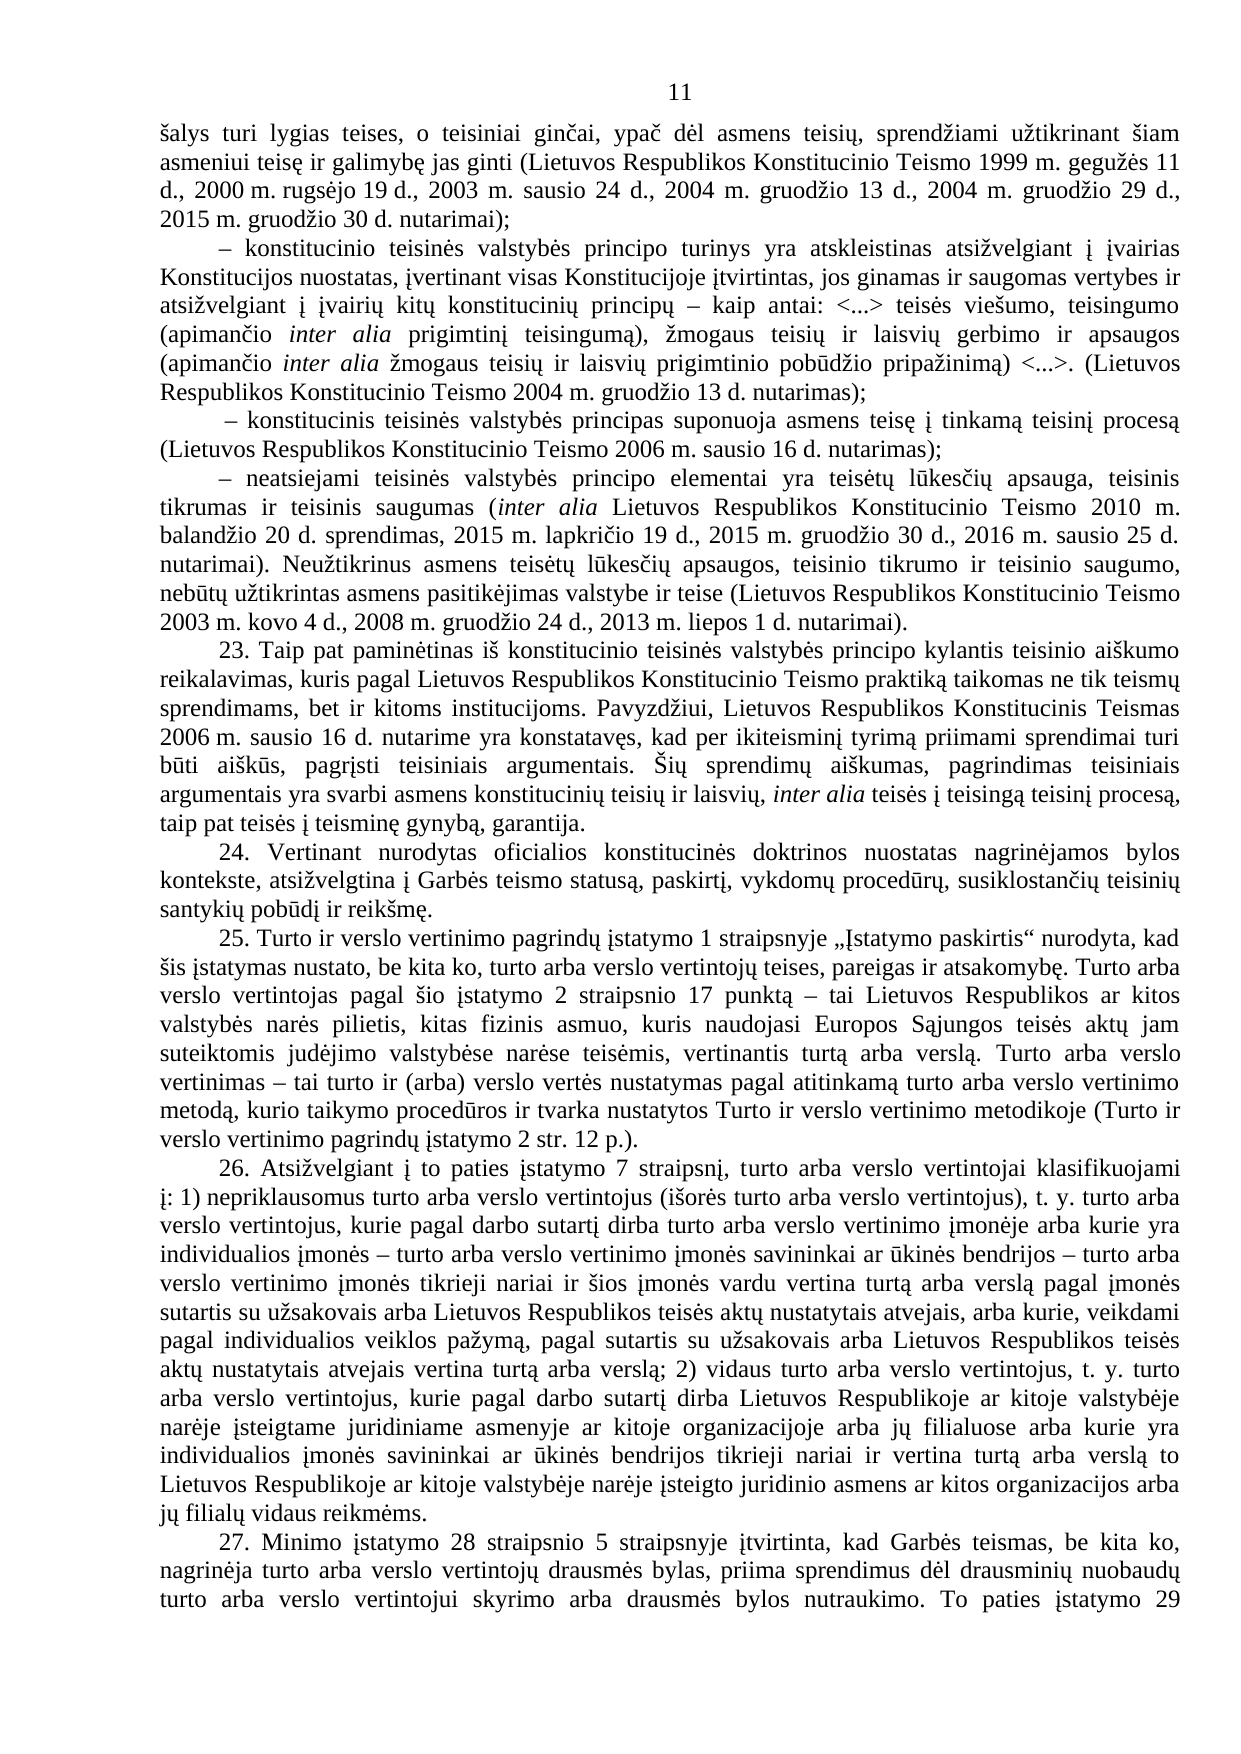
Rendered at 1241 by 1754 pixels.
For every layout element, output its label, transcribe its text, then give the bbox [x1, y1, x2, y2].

text 27. Minimo įstatymo 28 straipsnio 5 straipsnyje įtvirtinta, kad Garbės teismas, be kita ko, nagrinėja turto arba verslo vertintojų drausmės bylas, priima sprendimus dėl drausminių nuobaudų turto arba verslo vertintojui skyrimo arba drausmės bylos nutraukimo. To paties įstatymo 29 [159, 1527, 1181, 1613]
text šalys turi lygias teises, o teisiniai ginčai, ypač dėl asmens teisių, sprendžiami užtikrinant šiam asmeniui teisę ir galimybę jas ginti (Lietuvos Respublikos Konstitucinio Teismo 1999 m. gegužės 11 d., 2000 m. rugsėjo 19 d., 2003 m. sausio 24 d., 2004 m. gruodžio 13 d., 2004 m. gruodžio 29 d., 2015 m. gruodžio 30 d. nutarimai); [159, 118, 1181, 233]
text – konstitucinio teisinės valstybės principo turinys yra atskleistinas atsižvelgiant į įvairias Konstitucijos nuostatas, įvertinant visas Konstitucijoje įtvirtintas, jos ginamas ir saugomas vertybes ir atsižvelgiant į įvairių kitų konstitucinių principų – kaip antai: <...> teisės viešumo, teisingumo (apimančio inter alia prigimtinį teisingumą), žmogaus teisių ir laisvių gerbimo ir apsaugos (apimančio inter alia žmogaus teisių ir laisvių prigimtinio pobūdžio pripažinimą) <...>. (Lietuvos Respublikos Konstitucinio Teismo 2004 m. gruodžio 13 d. nutarimas); [159, 233, 1181, 406]
text – konstitucinis teisinės valstybės principas suponuoja asmens teisę į tinkamą teisinį procesą (Lietuvos Respublikos Konstitucinio Teismo 2006 m. sausio 16 d. nutarimas); [159, 406, 1181, 463]
text 25. Turto ir verslo vertinimo pagrindų įstatymo 1 straipsnyje „Įstatymo paskirtis“ nurodyta, kad šis įstatymas nustato, be kita ko, turto arba verslo vertintojų teises, pareigas ir atsakomybę. Turto arba verslo vertintojas pagal šio įstatymo 2 straipsnio 17 punktą – tai Lietuvos Respublikos ar kitos valstybės narės pilietis, kitas fizinis asmuo, kuris naudojasi Europos Sąjungos teisės aktų jam suteiktomis judėjimo valstybėse narėse teisėmis, vertinantis turtą arba verslą. Turto arba verslo vertinimas – tai turto ir (arba) verslo vertės nustatymas pagal atitinkamą turto arba verslo vertinimo metodą, kurio taikymo procedūros ir tvarka nustatytos Turto ir verslo vertinimo metodikoje (Turto ir verslo vertinimo pagrindų įstatymo 2 str. 12 p.). [159, 923, 1181, 1153]
text 24. Vertinant nurodytas oficialios konstitucinės doktrinos nuostatas nagrinėjamos bylos kontekste, atsižvelgtina į Garbės teismo statusą, paskirtį, vykdomų procedūrų, susiklostančių teisinių santykių pobūdį ir reikšmę. [159, 837, 1181, 923]
text 26. Atsižvelgiant į to paties įstatymo 7 straipsnį, turto arba verslo vertintojai klasifikuojami į: 1) nepriklausomus turto arba verslo vertintojus (išorės turto arba verslo vertintojus), t. y. turto arba verslo vertintojus, kurie pagal darbo sutartį dirba turto arba verslo vertinimo įmonėje arba kurie yra individualios įmonės – turto arba verslo vertinimo įmonės savininkai ar ūkinės bendrijos – turto arba verslo vertinimo įmonės tikrieji nariai ir šios įmonės vardu vertina turtą arba verslą pagal įmonės sutartis su užsakovais arba Lietuvos Respublikos teisės aktų nustatytais atvejais, arba kurie, veikdami pagal individualios veiklos pažymą, pagal sutartis su užsakovais arba Lietuvos Respublikos teisės aktų nustatytais atvejais vertina turtą arba verslą; 2) vidaus turto arba verslo vertintojus, t. y. turto arba verslo vertintojus, kurie pagal darbo sutartį dirba Lietuvos Respublikoje ar kitoje valstybėje narėje įsteigtame juridiniame asmenyje ar kitoje organizacijoje arba jų filialuose arba kurie yra individualios įmonės savininkai ar ūkinės bendrijos tikrieji nariai ir vertina turtą arba verslą to Lietuvos Respublikoje ar kitoje valstybėje narėje įsteigto juridinio asmens ar kitos organizacijos arba jų filialų vidaus reikmėms. [159, 1153, 1181, 1527]
text 23. Taip pat paminėtinas iš konstitucinio teisinės valstybės principo kylantis teisinio aiškumo reikalavimas, kuris pagal Lietuvos Respublikos Konstitucinio Teismo praktiką taikomas ne tik teismų sprendimams, bet ir kitoms institucijoms. Pavyzdžiui, Lietuvos Respublikos Konstitucinis Teismas 2006 m. sausio 16 d. nutarime yra konstatavęs, kad per ikiteisminį tyrimą priimami sprendimai turi būti aiškūs, pagrįsti teisiniais argumentais. Šių sprendimų aiškumas, pagrindimas teisiniais argumentais yra svarbi asmens konstitucinių teisių ir laisvių, inter alia teisės į teisingą teisinį procesą, taip pat teisės į teisminę gynybą, garantija. [159, 636, 1181, 837]
text – neatsiejami teisinės valstybės principo elementai yra teisėtų lūkesčių apsauga, teisinis tikrumas ir teisinis saugumas (inter alia Lietuvos Respublikos Konstitucinio Teismo 2010 m. balandžio 20 d. sprendimas, 2015 m. lapkričio 19 d., 2015 m. gruodžio 30 d., 2016 m. sausio 25 d. nutarimai). Neužtikrinus asmens teisėtų lūkesčių apsaugos, teisinio tikrumo ir teisinio saugumo, nebūtų užtikrintas asmens pasitikėjimas valstybe ir teise (Lietuvos Respublikos Konstitucinio Teismo 2003 m. kovo 4 d., 2008 m. gruodžio 24 d., 2013 m. liepos 1 d. nutarimai). [159, 463, 1181, 636]
